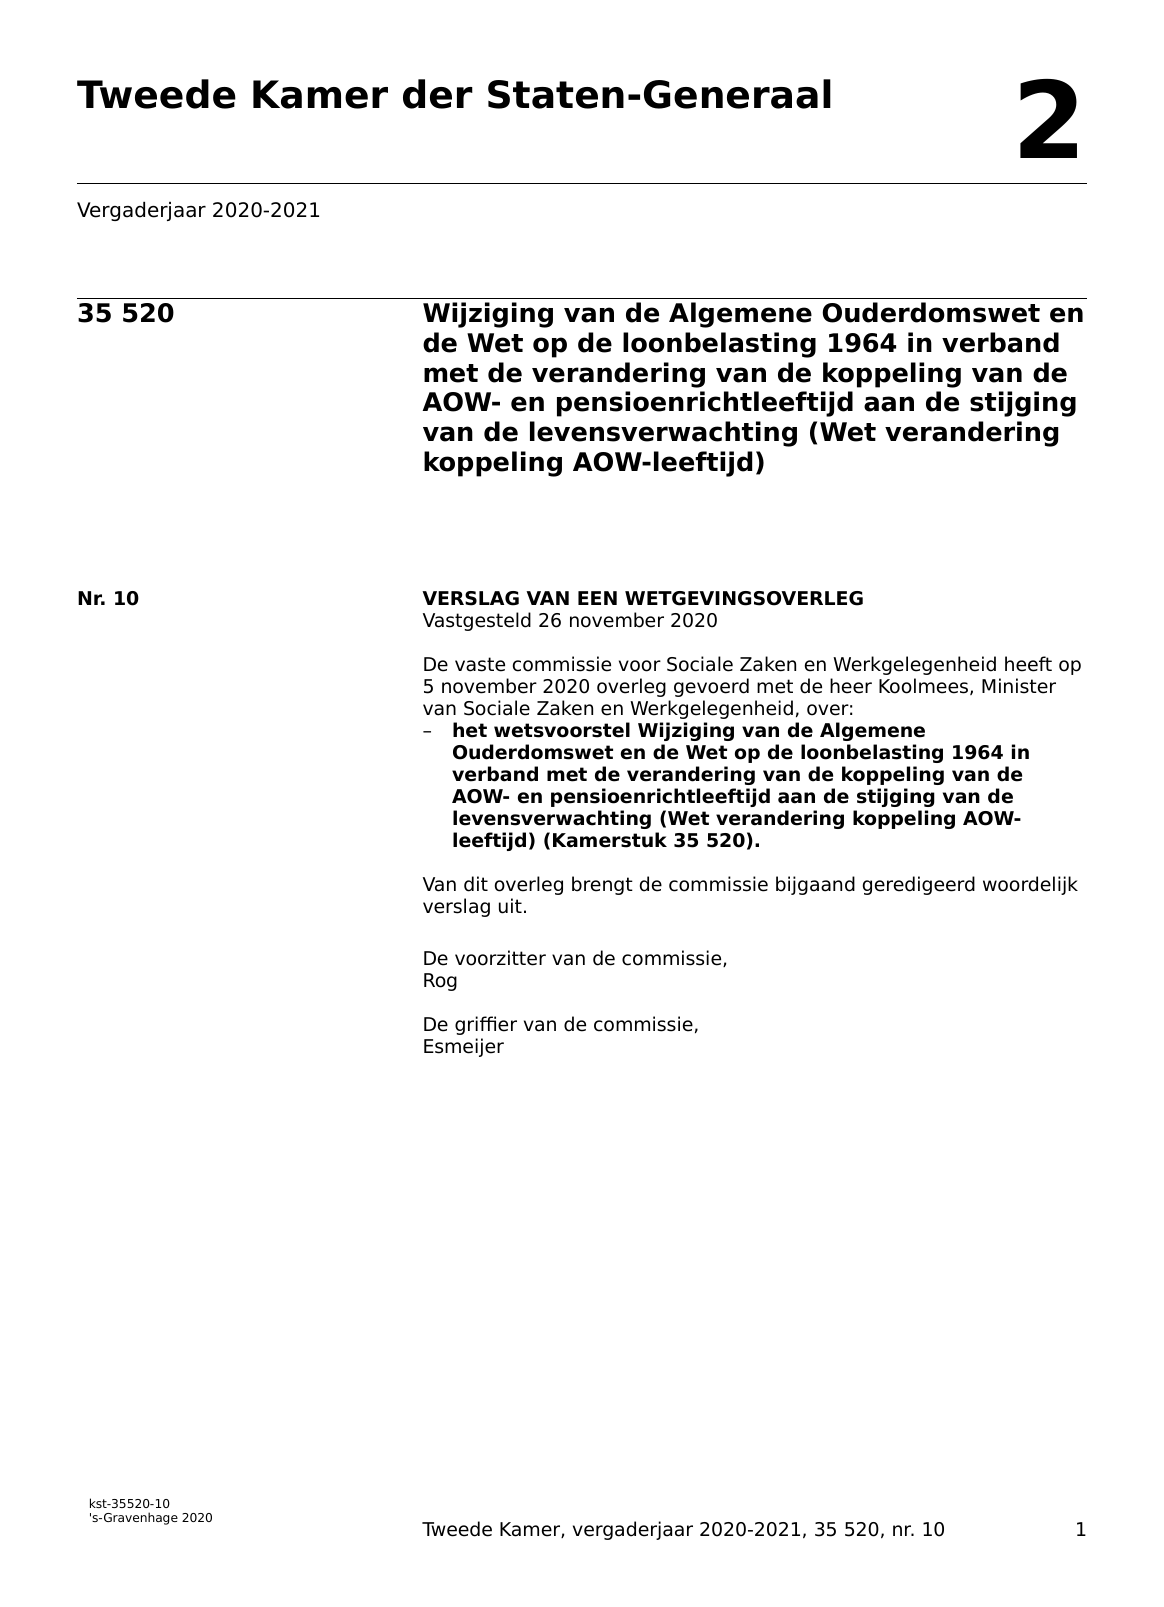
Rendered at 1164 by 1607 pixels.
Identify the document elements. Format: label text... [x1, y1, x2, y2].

subtitle Nr. 10 VERSLAG VAN EEN WETGEVINGSOVERLEG [77, 588, 1087, 610]
subtitle 35 520 Wijziging van de Algemene Ouderdomswet en de Wet op de loonbelasting 1964 in verband met de verandering van de koppeling van de AOW- en pensioenrichtleeftijd aan de stijging van de levensverwachting (Wet verandering koppeling AOW-leeftijd) [77, 299, 1087, 477]
table_header Tweede Kamer der Staten-Generaal [77, 59, 886, 183]
text De voorzitter van de commissie, Rog [422, 948, 1087, 992]
table_header 2 [886, 59, 1087, 183]
text Vastgesteld 26 november 2020 [422, 610, 1087, 632]
text 's-Gravenhage 2020 [88, 1511, 323, 1525]
text kst-35520-10 [88, 1497, 323, 1511]
table_cell Vergaderjaar 2020-2021 [77, 184, 1087, 298]
text De vaste commissie voor Sociale Zaken en Werkgelegenheid heeft op 5 november 2020 overleg gevoerd met de heer Koolmees, Minister van Sociale Zaken en Werkgelegenheid, over: [422, 654, 1087, 720]
text De griffier van de commissie, Esmeijer [422, 1014, 1087, 1058]
text – het wetsvoorstel Wijziging van de Algemene Ouderdomswet en de Wet op de loonbelasting 1964 in verband met de verandering van de koppeling van de AOW- en pensioenrichtleeftijd aan de stijging van de levensverwachting (Wet verandering koppeling AOW-leeftijd) (Kamerstuk 35 520). [422, 720, 1087, 852]
text Van dit overleg brengt de commissie bijgaand geredigeerd woordelijk verslag uit. [422, 874, 1087, 918]
